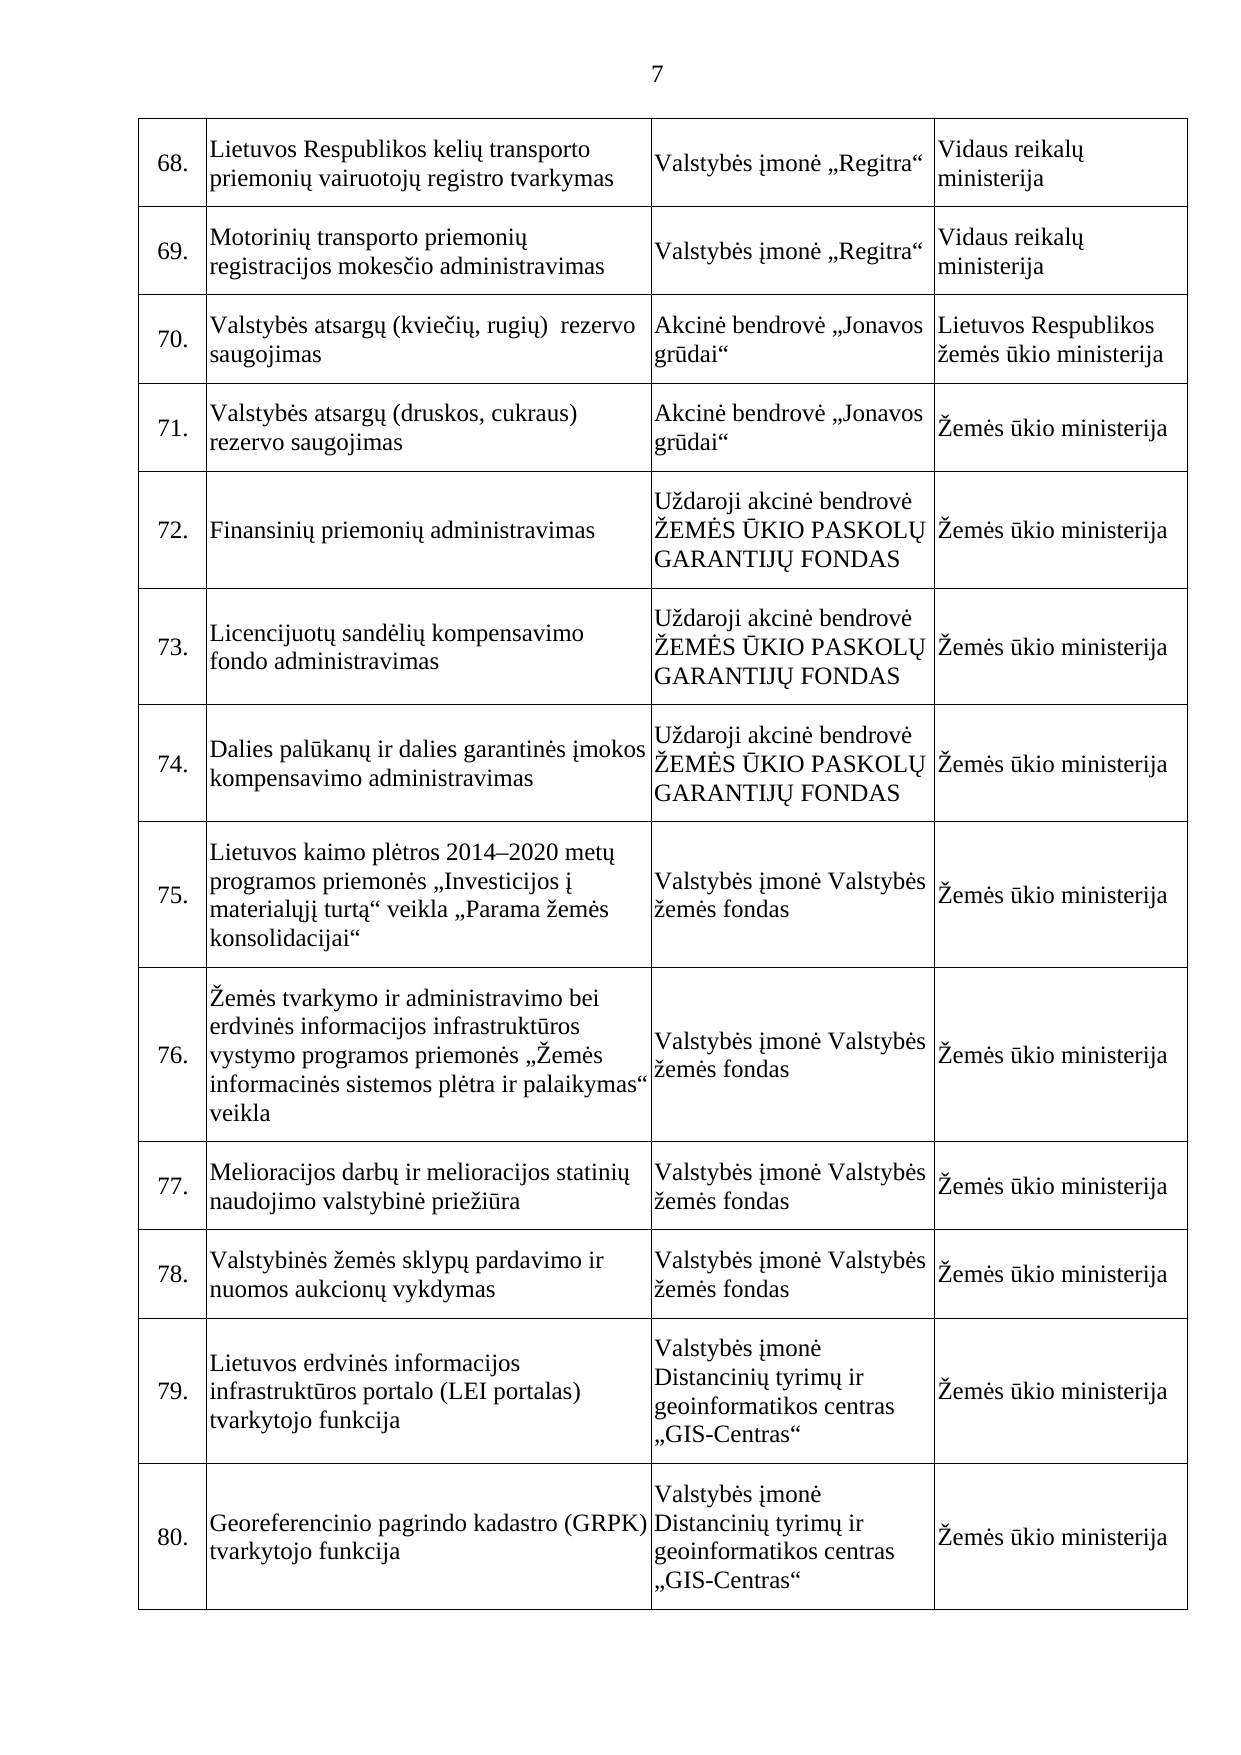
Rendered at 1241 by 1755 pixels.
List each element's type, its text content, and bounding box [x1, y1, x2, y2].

table_cell 72. [139, 472, 206, 587]
table_cell Valstybės įmonė Valstybės žemės fondas [652, 1230, 934, 1317]
table_cell 73. [139, 589, 206, 704]
table_cell Žemės ūkio ministerija [935, 1142, 1187, 1229]
table_cell Valstybės atsargų (kviečių, rugių) rezervo saugojimas [207, 295, 651, 382]
table_cell Lietuvos Respublikos žemės ūkio ministerija [935, 295, 1187, 382]
table_cell Žemės ūkio ministerija [935, 822, 1187, 967]
table_cell 69. [139, 207, 206, 294]
table_cell Melioracijos darbų ir melioracijos statinių naudojimo valstybinė priežiūra [207, 1142, 651, 1229]
table_cell Finansinių priemonių administravimas [207, 472, 651, 587]
table_cell Žemės ūkio ministerija [935, 1230, 1187, 1317]
table_cell Vidaus reikalų ministerija [935, 119, 1187, 206]
table_cell Žemės tvarkymo ir administravimo bei erdvinės informacijos infrastruktūros vystymo programos priemonės „Žemės informacinės sistemos plėtra ir palaikymas“ veikla [207, 968, 651, 1141]
table_cell Valstybės įmonė Valstybės žemės fondas [652, 822, 934, 967]
table_cell Valstybės įmonė Distancinių tyrimų ir geoinformatikos centras „GIS-Centras“ [652, 1464, 934, 1609]
table_cell Lietuvos Respublikos kelių transporto priemonių vairuotojų registro tvarkymas [207, 119, 651, 206]
table_cell Valstybės atsargų (druskos, cukraus) rezervo saugojimas [207, 384, 651, 471]
table_cell Žemės ūkio ministerija [935, 968, 1187, 1141]
table_cell Valstybės įmonė Valstybės žemės fondas [652, 1142, 934, 1229]
table_cell 68. [139, 119, 206, 206]
table_cell 80. [139, 1464, 206, 1609]
table_cell Motorinių transporto priemonių registracijos mokesčio administravimas [207, 207, 651, 294]
table_cell 77. [139, 1142, 206, 1229]
table_cell 74. [139, 705, 206, 821]
table_cell Žemės ūkio ministerija [935, 705, 1187, 821]
table_cell Valstybės įmonė „Regitra“ [652, 119, 934, 206]
table_cell Valstybinės žemės sklypų pardavimo ir nuomos aukcionų vykdymas [207, 1230, 651, 1317]
table_cell 79. [139, 1319, 206, 1463]
table_cell Uždaroji akcinė bendrovė ŽEMĖS ŪKIO PASKOLŲ GARANTIJŲ FONDAS [652, 705, 934, 821]
table_cell Žemės ūkio ministerija [935, 1464, 1187, 1609]
table_cell Lietuvos kaimo plėtros 2014–2020 metų programos priemonės „Investicijos į materialųjį turtą“ veikla „Parama žemės konsolidacijai“ [207, 822, 651, 967]
table_cell Vidaus reikalų ministerija [935, 207, 1187, 294]
table_cell Valstybės įmonė „Regitra“ [652, 207, 934, 294]
table_cell Uždaroji akcinė bendrovė ŽEMĖS ŪKIO PASKOLŲ GARANTIJŲ FONDAS [652, 472, 934, 587]
table_cell Dalies palūkanų ir dalies garantinės įmokos kompensavimo administravimas [207, 705, 651, 821]
table_cell Uždaroji akcinė bendrovė ŽEMĖS ŪKIO PASKOLŲ GARANTIJŲ FONDAS [652, 589, 934, 704]
table_cell Valstybės įmonė Distancinių tyrimų ir geoinformatikos centras „GIS-Centras“ [652, 1319, 934, 1463]
table_cell 70. [139, 295, 206, 382]
table_cell 71. [139, 384, 206, 471]
table_cell Lietuvos erdvinės informacijos infrastruktūros portalo (LEI portalas) tvarkytojo funkcija [207, 1319, 651, 1463]
table_cell Žemės ūkio ministerija [935, 472, 1187, 587]
table_cell Žemės ūkio ministerija [935, 589, 1187, 704]
table_cell Žemės ūkio ministerija [935, 384, 1187, 471]
table_cell Valstybės įmonė Valstybės žemės fondas [652, 968, 934, 1141]
table_cell Akcinė bendrovė „Jonavos grūdai“ [652, 295, 934, 382]
table_cell 75. [139, 822, 206, 967]
table_cell Akcinė bendrovė „Jonavos grūdai“ [652, 384, 934, 471]
table_cell 78. [139, 1230, 206, 1317]
table_cell 76. [139, 968, 206, 1141]
table_cell Žemės ūkio ministerija [935, 1319, 1187, 1463]
table_cell Georeferencinio pagrindo kadastro (GRPK) tvarkytojo funkcija [207, 1464, 651, 1609]
table_cell Licencijuotų sandėlių kompensavimo fondo administravimas [207, 589, 651, 704]
